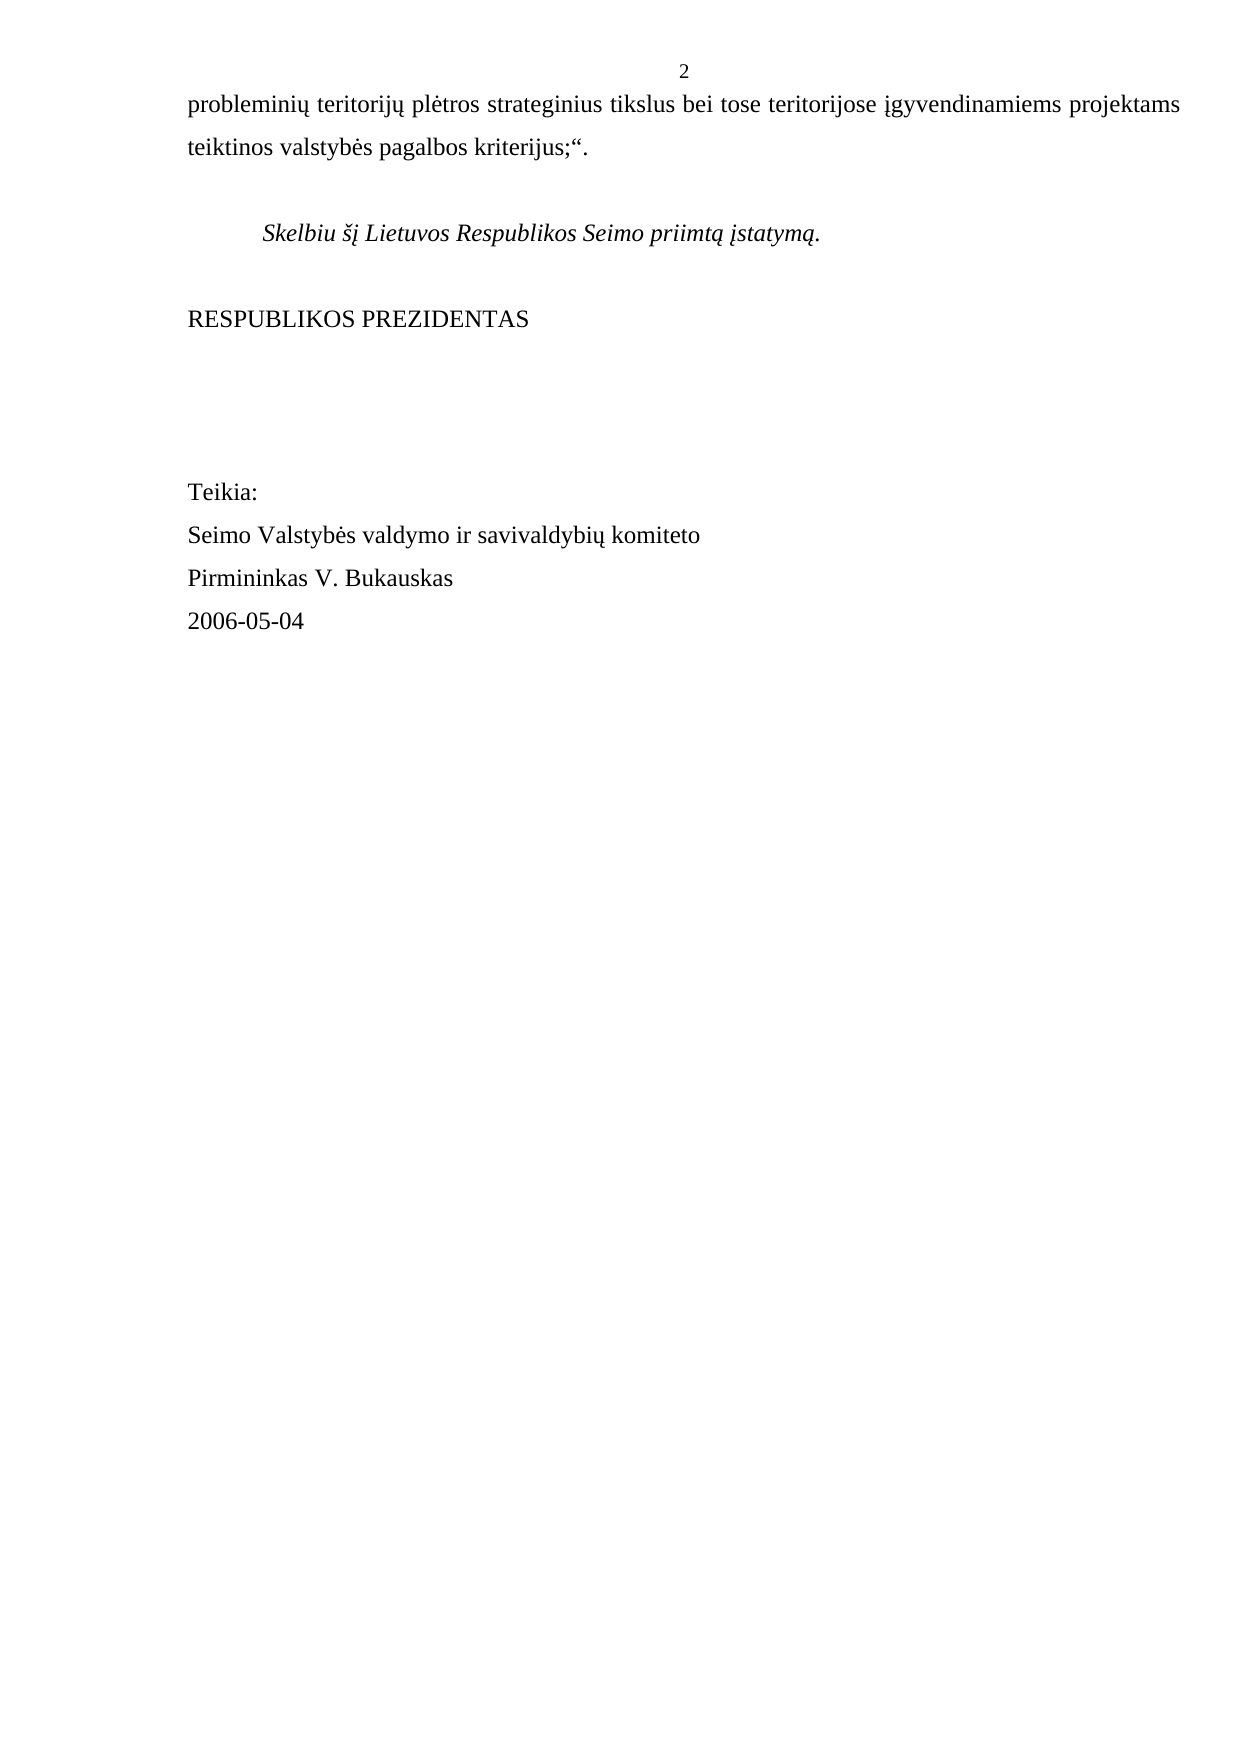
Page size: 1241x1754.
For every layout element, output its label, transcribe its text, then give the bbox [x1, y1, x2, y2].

text RESPUBLIKOS PREZIDENTAS [187, 304, 1181, 333]
text Pirmininkas V. Bukauskas [187, 563, 1181, 592]
text probleminių teritorijų plėtros strateginius tikslus bei tose teritorijose įgyvendinamiems projektams teiktinos valstybės pagalbos kriterijus;“. [187, 89, 1181, 161]
text 2006-05-04 [187, 606, 1181, 635]
text Skelbiu šį Lietuvos Respublikos Seimo priimtą įstatymą. [187, 218, 1181, 247]
text Seimo Valstybės valdymo ir savivaldybių komiteto [187, 520, 1181, 549]
text Teikia: [187, 477, 1181, 506]
